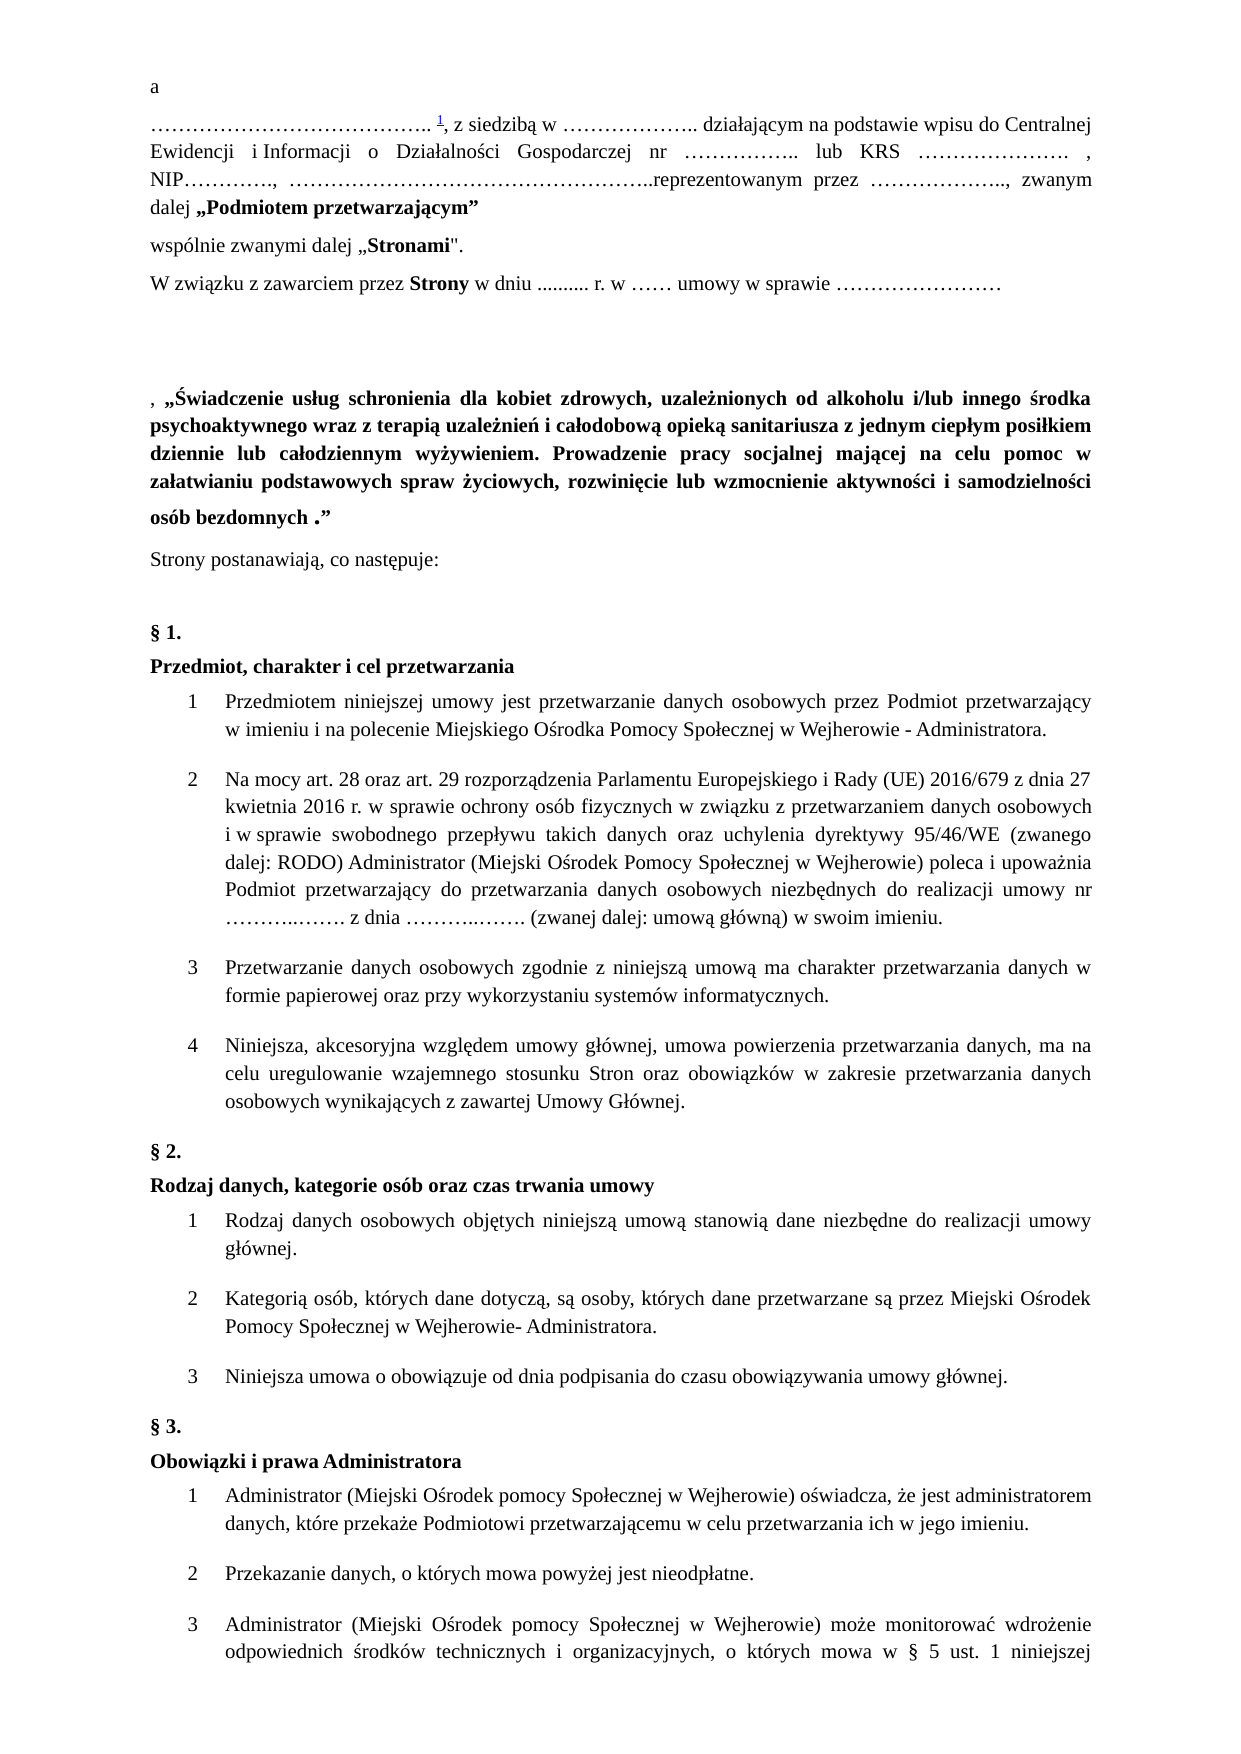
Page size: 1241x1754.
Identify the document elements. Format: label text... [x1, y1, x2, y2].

list Przedmiotem niniejszej umowy jest przetwarzanie danych osobowych przez Podmiot przetwarzający w imieniu i na polecenie Miejskiego Ośrodka Pomocy Społecznej w Wejherowie - Administratora. [187, 689, 1092, 741]
list Przetwarzanie danych osobowych zgodnie z niniejszą umową ma charakter przetwarzania danych w formie papierowej oraz przy wykorzystaniu systemów informatycznych. [187, 955, 1092, 1007]
list Przekazanie danych, o których mowa powyżej jest nieodpłatne. [187, 1561, 1092, 1585]
list Na mocy art. 28 oraz art. 29 rozporządzenia Parlamentu Europejskiego i Rady (UE) 2016/679 z dnia 27 kwietnia 2016 r. w sprawie ochrony osób fizycznych w związku z przetwarzaniem danych osobowych i w sprawie swobodnego przepływu takich danych oraz uchylenia dyrektywy 95/46/WE (zwanego dalej: RODO) Administrator (Miejski Ośrodek Pomocy Społecznej w Wejherowie) poleca i upoważnia Podmiot przetwarzający do przetwarzania danych osobowych niezbędnych do realizacji umowy nr ………..……. z dnia ………..……. (zwanej dalej: umową główną) w swoim imieniu. [187, 767, 1092, 929]
list Rodzaj danych osobowych objętych niniejszą umową stanowią dane niezbędne do realizacji umowy głównej. [187, 1208, 1092, 1259]
text wspólnie zwanymi dalej „Stronami". [150, 233, 1092, 257]
text Przedmiot, charakter i cel przetwarzania [150, 654, 1092, 678]
text ………………………………….. 1, z siedzibą w ……………….. działającym na podstawie wpisu do Centralnej Ewidencji i Informacji o Działalności Gospodarczej nr …………….. lub KRS …………………. , NIP…………., ……………………………………………..reprezentowanym przez ……………….., zwanym dalej „Podmiotem przetwarzającym” [150, 112, 1092, 219]
list Niniejsza, akcesoryjna względem umowy głównej, umowa powierzenia przetwarzania danych, ma na celu uregulowanie wzajemnego stosunku Stron oraz obowiązków w zakresie przetwarzania danych osobowych wynikających z zawartej Umowy Głównej. [187, 1033, 1092, 1113]
text , „Świadczenie usług schronienia dla kobiet zdrowych, uzależnionych od alkoholu i/lub innego środka psychoaktywnego wraz z terapią uzależnień i całodobową opieką sanitariusza z jednym ciepłym posiłkiem dziennie lub całodziennym wyżywieniem. Prowadzenie pracy socjalnej mającej na celu pomoc w załatwianiu podstawowych spraw życiowych, rozwinięcie lub wzmocnienie aktywności i samodzielności osób bezdomnych .” [150, 386, 1092, 532]
text Obowiązki i prawa Administratora [150, 1449, 1092, 1473]
text Strony postanawiają, co następuje: [150, 547, 1092, 571]
text a [150, 74, 1092, 98]
list Niniejsza umowa o obowiązuje od dnia podpisania do czasu obowiązywania umowy głównej. [187, 1364, 1092, 1388]
text § 3. [150, 1414, 1092, 1438]
list Administrator (Miejski Ośrodek pomocy Społecznej w Wejherowie) oświadcza, że jest administratorem danych, które przekaże Podmiotowi przetwarzającemu w celu przetwarzania ich w jego imieniu. [187, 1483, 1092, 1535]
list Kategorią osób, których dane dotyczą, są osoby, których dane przetwarzane są przez Miejski Ośrodek Pomocy Społecznej w Wejherowie- Administratora. [187, 1286, 1092, 1338]
text W związku z zawarciem przez Strony w dniu .......... r. w …… umowy w sprawie …………………… [150, 271, 1092, 295]
text § 2. [150, 1139, 1092, 1163]
list Administrator (Miejski Ośrodek pomocy Społecznej w Wejherowie) może monitorować wdrożenie odpowiednich środków technicznych i organizacyjnych, o których mowa w § 5 ust. 1 niniejszej [187, 1612, 1092, 1663]
text Rodzaj danych, kategorie osób oraz czas trwania umowy [150, 1173, 1092, 1197]
text § 1. [150, 620, 1092, 644]
